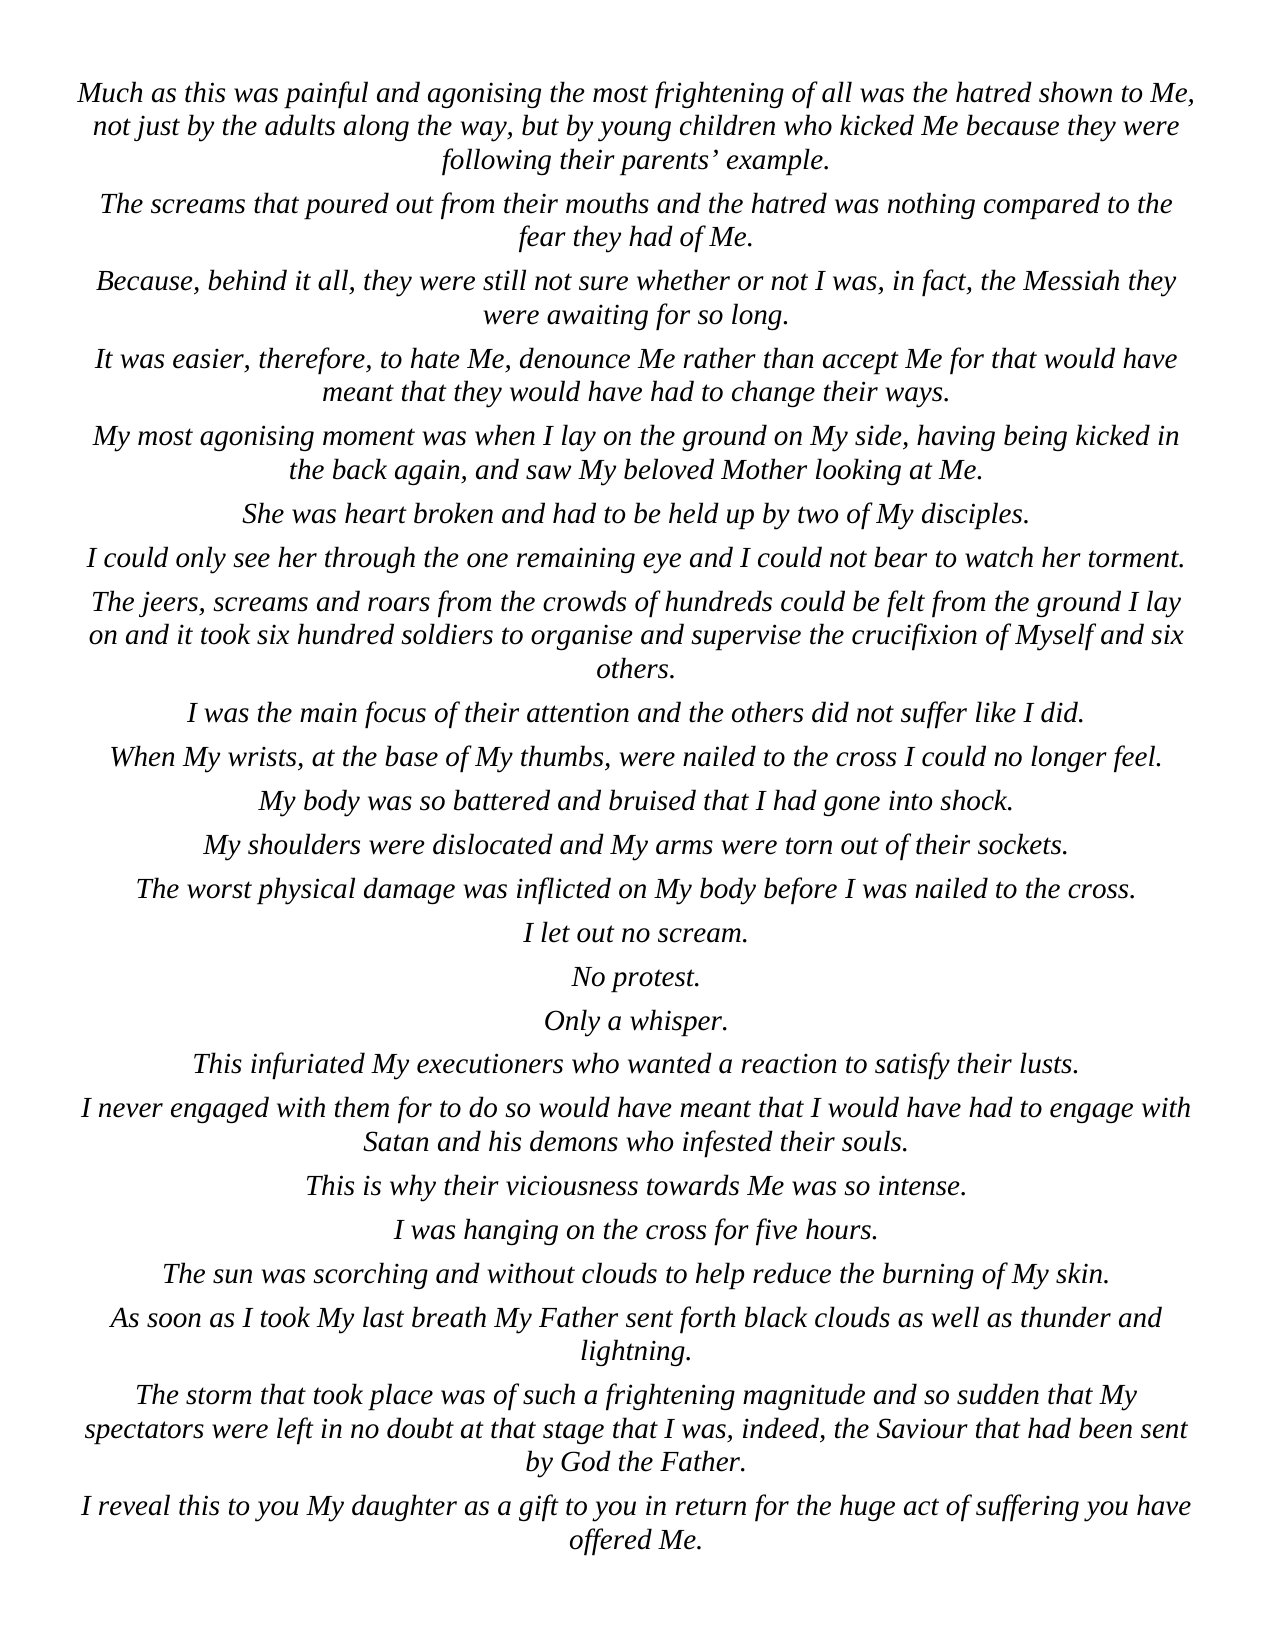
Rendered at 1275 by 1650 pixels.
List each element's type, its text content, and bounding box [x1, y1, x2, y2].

text The sun was scorching and without clouds to help reduce the burning of My skin. [75, 1256, 1200, 1289]
text The storm that took place was of such a frightening magnitude and so sudden that My spectators were left in no doubt at that stage that I was, indeed, the Saviour that had been sent by God the Father. [75, 1377, 1200, 1478]
text When My wrists, at the base of My thumbs, were nailed to the cross I could no longer feel. [75, 739, 1200, 772]
text My most agonising moment was when I lay on the ground on My side, having being kicked in the back again, and saw My beloved Mother looking at Me. [75, 418, 1200, 486]
text As soon as I took My last breath My Father sent forth black clouds as well as thunder and lightning. [75, 1300, 1200, 1367]
text No protest. [75, 959, 1200, 992]
text The screams that poured out from their mouths and the hatred was nothing compared to the fear they had of Me. [75, 186, 1200, 253]
text The jeers, screams and roars from the crowds of hundreds could be felt from the ground I lay on and it took six hundred soldiers to organise and supervise the crucifixion of Myself and six others. [75, 584, 1200, 684]
text I was the main focus of their attention and the others did not suffer like I did. [75, 695, 1200, 728]
text My body was so battered and bruised that I had gone into shock. [75, 783, 1200, 816]
text This infuriated My executioners who wanted a reaction to satisfy their lusts. [75, 1047, 1200, 1080]
text I could only see her through the one remaining eye and I could not bear to watch her torment. [75, 540, 1200, 573]
text I reveal this to you My daughter as a gift to you in return for the huge act of suffering you have offered Me. [75, 1488, 1200, 1556]
text My shoulders were dislocated and My arms were torn out of their sockets. [75, 827, 1200, 860]
text She was heart broken and had to be held up by two of My disciples. [75, 496, 1200, 529]
text I let out no scream. [75, 915, 1200, 948]
text Only a whisper. [75, 1003, 1200, 1036]
text I never engaged with them for to do so would have meant that I would have had to engage with Satan and his demons who infested their souls. [75, 1091, 1200, 1158]
text Much as this was painful and agonising the most frightening of all was the hatred shown to Me, not just by the adults along the way, but by young children who kicked Me because they were following their parents’ example. [75, 75, 1200, 176]
text Because, behind it all, they were still not sure whether or not I was, in fact, the Messiah they were awaiting for so long. [75, 263, 1200, 331]
text I was hanging on the cross for five hours. [75, 1212, 1200, 1246]
text This is why their viciousness towards Me was so intense. [75, 1168, 1200, 1202]
text It was easier, therefore, to hate Me, denounce Me rather than accept Me for that would have meant that they would have had to change their ways. [75, 341, 1200, 408]
text The worst physical damage was inflicted on My body before I was nailed to the cross. [75, 871, 1200, 904]
